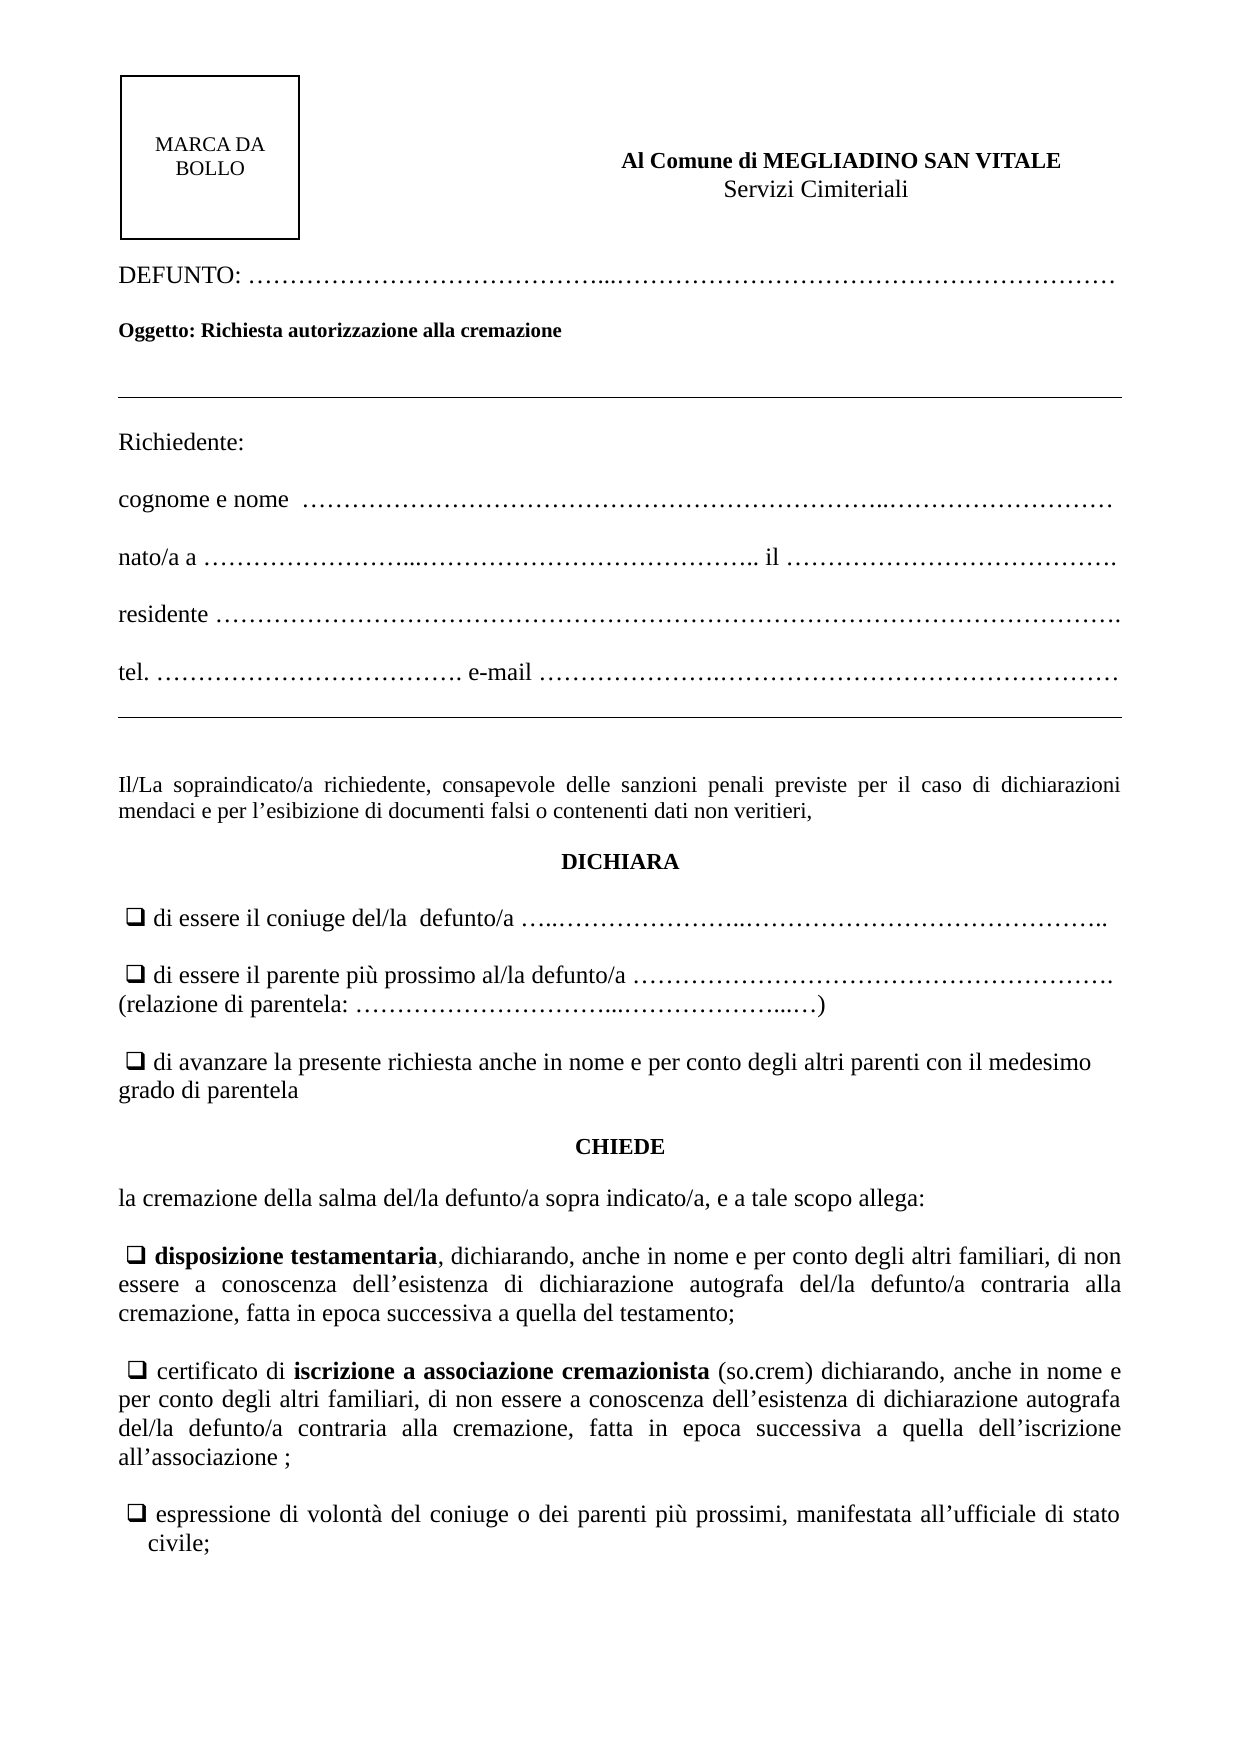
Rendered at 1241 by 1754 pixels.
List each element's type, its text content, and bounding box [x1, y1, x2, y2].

subtitle [122, 77, 298, 238]
text  di essere il coniuge del/la defunto/a …..…………………..…………………………………….. [118, 903, 1122, 932]
text Richiedente: [118, 427, 1122, 456]
text  certificato di iscrizione a associazione cremazionista (so.crem) dichiarando, anche in nome e per conto degli altri familiari, di non essere a conoscenza dell’esistenza di dichiarazione autografa del/la defunto/a contraria alla cremazione, fatta in epoca successiva a quella dell’iscrizione all’associazione ; [118, 1356, 1122, 1471]
text residente ………………………………………………………………………………………………. [118, 599, 1122, 628]
text Il/La sopraindicato/a richiedente, consapevole delle sanzioni penali previste per il caso di dichiarazioni mendaci e per l’esibizione di documenti falsi o contenenti dati non veritieri, [118, 771, 1122, 824]
subtitle Oggetto: Richiesta autorizzazione alla cremazione [118, 318, 1122, 342]
text  di avanzare la presente richiesta anche in nome e per conto degli altri parenti con il medesimo grado di parentela [118, 1047, 1122, 1104]
text  disposizione testamentaria, dichiarando, anche in nome e per conto degli altri familiari, di non essere a conoscenza dell’esistenza di dichiarazione autografa del/la defunto/a contraria alla cremazione, fatta in epoca successiva a quella del testamento; [118, 1241, 1122, 1327]
text  di essere il parente più prossimo al/la defunto/a …………………………………………………. [118, 960, 1122, 989]
text nato/a a ……………………...………………………………….. il …………………………………. [118, 542, 1122, 571]
text MARCA DA BOLLO [137, 132, 283, 180]
text cognome e nome ……………………………………………………………..……………………… [118, 484, 1122, 513]
subtitle DICHIARA [118, 848, 1122, 874]
text la cremazione della salma del/la defunto/a sopra indicato/a, e a tale scopo allega: [118, 1183, 1122, 1212]
text tel. ………………………………. e-mail ………………….………………………………………… [118, 657, 1122, 686]
subtitle CHIEDE [118, 1133, 1122, 1159]
text DEFUNTO: ……………………………………...…………………………………………………… [118, 260, 1122, 289]
subtitle Al Comune di MEGLIADINO SAN VITALE Servizi Cimiteriali [300, 148, 1122, 203]
text  espressione di volontà del coniuge o dei parenti più prossimi, manifestata all’ufficiale di stato civile; [118, 1499, 1122, 1557]
text (relazione di parentela: …………………………...………………...…) [118, 989, 1122, 1018]
